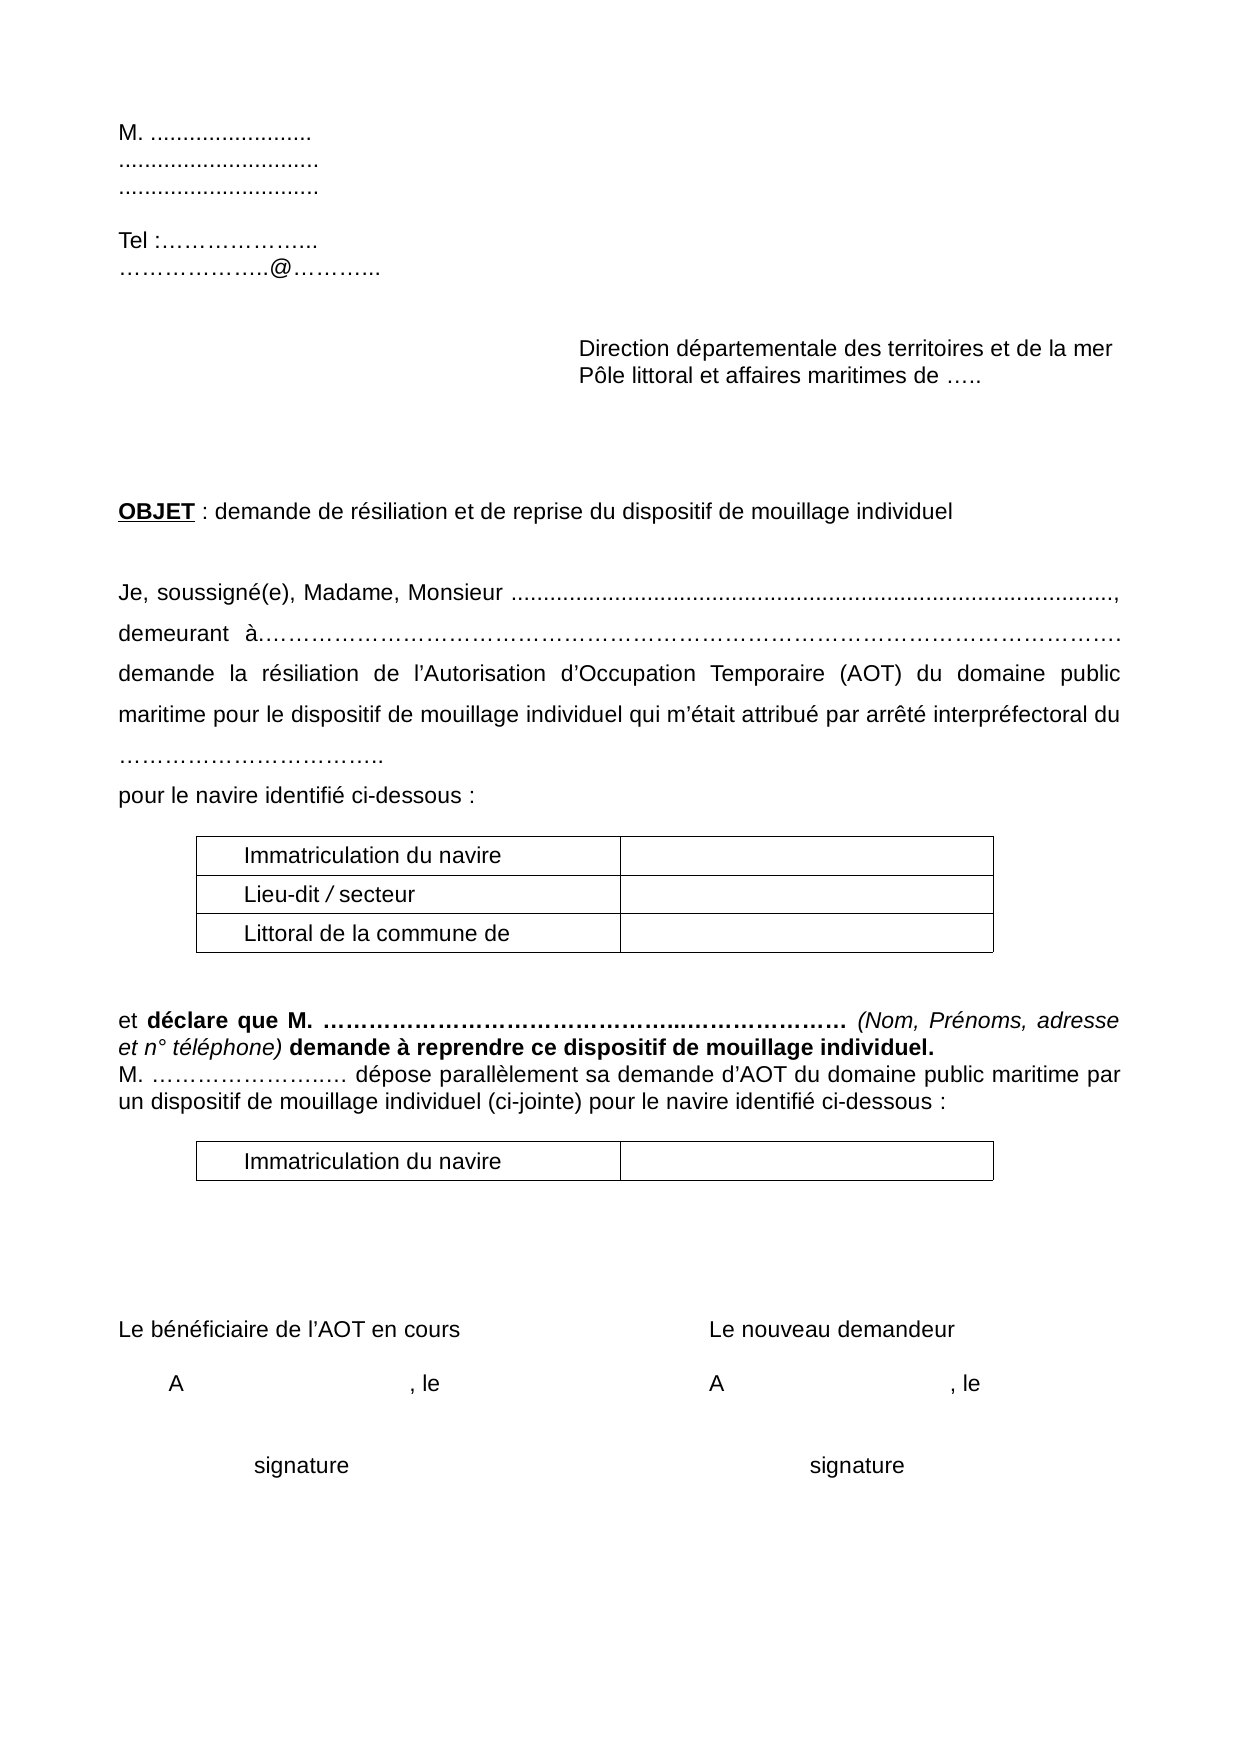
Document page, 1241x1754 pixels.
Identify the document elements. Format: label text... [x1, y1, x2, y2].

text signature signature [118, 1451, 1122, 1478]
table_cell [621, 914, 993, 952]
table_header Immatriculation du navire [197, 1142, 620, 1180]
table_header [621, 1142, 993, 1180]
text Tel :………………... [118, 226, 1122, 253]
text et déclare que M. ………………………………………...………………… (Nom, Prénoms, adresse et n° téléphone) demande à reprendre ce dispositif de mouillage individuel. [118, 1006, 1122, 1060]
text Direction départementale des territoires et de la mer [579, 335, 1122, 362]
table_cell Littoral de la commune de [197, 914, 620, 952]
table_cell [621, 876, 993, 913]
subtitle M. ......................... [118, 118, 1122, 145]
text OBJET : demande de résiliation et de reprise du dispositif de mouillage individuel [118, 497, 1122, 524]
table_header [621, 837, 993, 874]
text Pôle littoral et affaires maritimes de ….. [579, 362, 1122, 389]
text M. …………………..… dépose parallèlement sa demande d’AOT du domaine public maritime par un dispositif de mouillage individuel (ci-jointe) pour le navire identifié ci-dessous : [118, 1060, 1122, 1114]
text ………………..@………... [118, 253, 1122, 281]
text Le bénéficiaire de l’AOT en cours Le nouveau demandeur [118, 1316, 1122, 1343]
table_cell Lieu-dit / secteur [197, 876, 620, 913]
table_header Immatriculation du navire [197, 837, 620, 874]
text Je, soussigné(e), Madame, Monsieur ............................................................................................., demeurant à.…………………………………………………………………………………………………. demande la résiliation de l’Autorisation d’Occupation Temporaire (AOT) du domaine public maritime pour le dispositif de mouillage individuel qui m’était attribué par arrêté interpréfectoral du …………………………….. [118, 578, 1122, 768]
subtitle ............................... [118, 145, 1122, 172]
text A , le A , le [118, 1370, 1122, 1397]
text pour le navire identifié ci-dessous : [118, 782, 1122, 809]
text ............................... [118, 172, 1122, 199]
